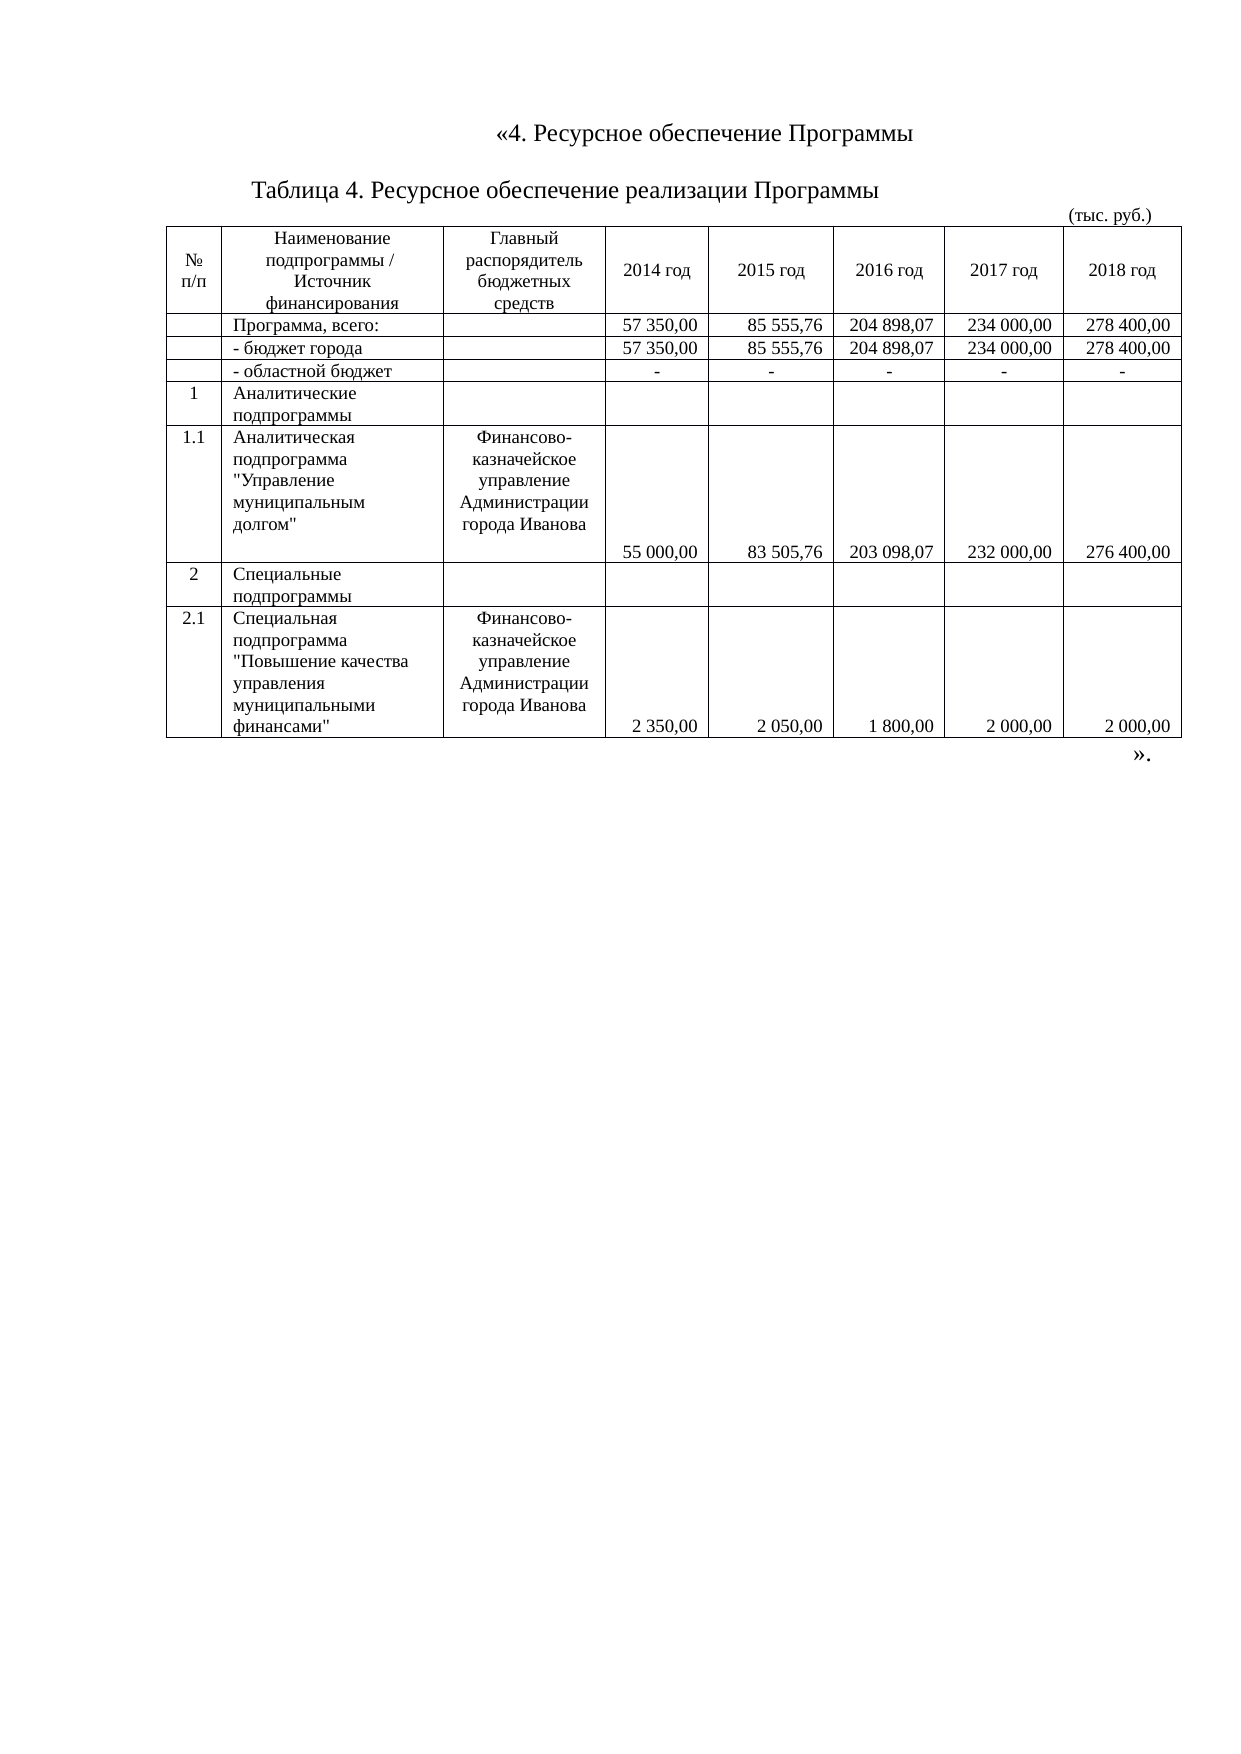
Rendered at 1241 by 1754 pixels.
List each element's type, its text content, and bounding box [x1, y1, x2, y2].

table_cell 57 350,00 [606, 314, 708, 336]
table_cell Специальная подпрограмма "Повышение качества управления муниципальными финансами" [222, 607, 443, 737]
table_cell [444, 337, 605, 358]
table_header 2017 год [945, 227, 1063, 313]
table_cell Аналитическая подпрограмма "Управление муниципальным долгом" [222, 426, 443, 562]
table_cell - бюджет города [222, 337, 443, 358]
table_cell [1064, 382, 1181, 425]
table_cell [444, 382, 605, 425]
table_header 2015 год [709, 227, 833, 313]
table_cell 278 400,00 [1064, 314, 1181, 336]
table_cell 234 000,00 [945, 337, 1063, 358]
table_header Наименование подпрограммы / Источник финансирования [222, 227, 443, 313]
table_cell - [1064, 360, 1181, 381]
table_header 2014 год [606, 227, 708, 313]
table_cell 1.1 [167, 426, 221, 562]
table_cell 232 000,00 [945, 426, 1063, 562]
table_cell [167, 314, 221, 336]
table_cell 2 350,00 [606, 607, 708, 737]
table_cell 2 [167, 563, 221, 606]
table_cell [834, 563, 944, 606]
table_cell Программа, всего: [222, 314, 443, 336]
text «4. Ресурсное обеспечение Программы [177, 118, 1152, 147]
table_cell [834, 382, 944, 425]
table_cell 83 505,76 [709, 426, 833, 562]
table_cell 204 898,07 [834, 337, 944, 358]
table_cell - [945, 360, 1063, 381]
text ». [177, 738, 1152, 766]
table_cell [709, 563, 833, 606]
table_cell 57 350,00 [606, 337, 708, 358]
table_cell 85 555,76 [709, 314, 833, 336]
table_header № п/п [167, 227, 221, 313]
table_cell - [606, 360, 708, 381]
table_cell - [834, 360, 944, 381]
table_cell 278 400,00 [1064, 337, 1181, 358]
table_cell Финансово-казначейское управление Администрации города Иванова [444, 426, 605, 562]
table_cell 2 050,00 [709, 607, 833, 737]
table_cell 234 000,00 [945, 314, 1063, 336]
table_cell 2 000,00 [1064, 607, 1181, 737]
table_cell [945, 382, 1063, 425]
table_cell 204 898,07 [834, 314, 944, 336]
table_cell [444, 563, 605, 606]
table_cell [606, 563, 708, 606]
table_cell Аналитические подпрограммы [222, 382, 443, 425]
table_cell [444, 360, 605, 381]
table_cell 2.1 [167, 607, 221, 737]
table_cell 1 800,00 [834, 607, 944, 737]
table_cell [1064, 563, 1181, 606]
table_cell - [709, 360, 833, 381]
table_cell [709, 382, 833, 425]
table_cell Специальные подпрограммы [222, 563, 443, 606]
table_cell Финансово-казначейское управление Администрации города Иванова [444, 607, 605, 737]
table_cell 55 000,00 [606, 426, 708, 562]
table_header Главный распорядитель бюджетных средств [444, 227, 605, 313]
table_cell 2 000,00 [945, 607, 1063, 737]
table_cell [444, 314, 605, 336]
table_cell - областной бюджет [222, 360, 443, 381]
table_header 2018 год [1064, 227, 1181, 313]
table_cell [167, 360, 221, 381]
table_cell 1 [167, 382, 221, 425]
text Таблица 4. Ресурсное обеспечение реализации Программы [177, 176, 1152, 204]
table_cell [945, 563, 1063, 606]
table_cell 203 098,07 [834, 426, 944, 562]
table_cell 85 555,76 [709, 337, 833, 358]
text (тыс. руб.) [177, 204, 1152, 226]
table_header 2016 год [834, 227, 944, 313]
table_cell [167, 337, 221, 358]
table_cell 276 400,00 [1064, 426, 1181, 562]
table_cell [606, 382, 708, 425]
